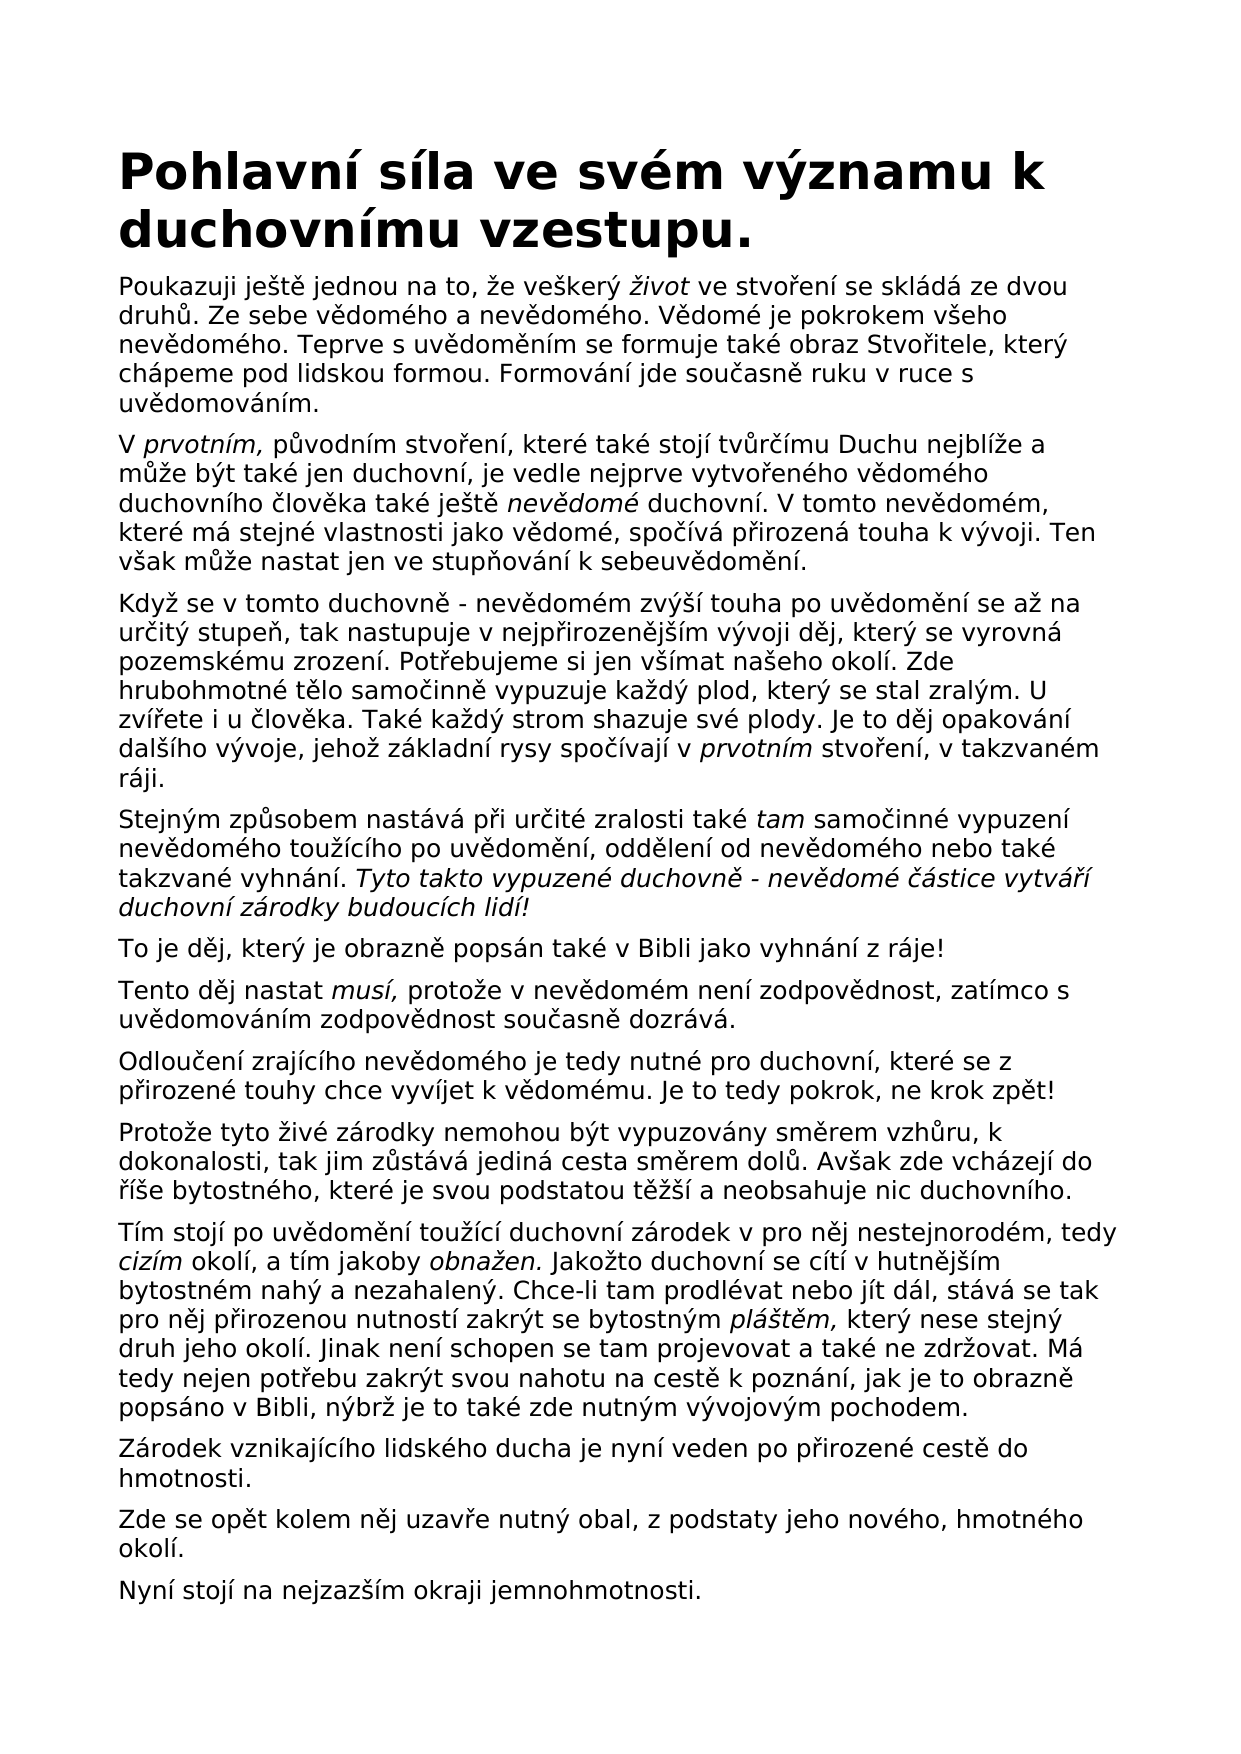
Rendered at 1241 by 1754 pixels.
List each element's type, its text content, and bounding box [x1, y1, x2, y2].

text Tento děj nastat musí, protože v nevědomém není zodpovědnost, zatímco s uvědomováním zodpovědnost současně dozrává. [118, 976, 1122, 1034]
text V prvotním, původním stvoření, které také stojí tvůrčímu Duchu nejblíže a může být také jen duchovní, je vedle nejprve vytvořeného vědomého duchovního člověka také ještě nevědomé duchovní. V tomto nevědomém, které má stejné vlastnosti jako vědomé, spočívá přirozená touha k vývoji. Ten však může nastat jen ve stupňování k sebeuvědomění. [118, 430, 1122, 576]
text Zárodek vznikajícího lidského ducha je nyní veden po přirozené cestě do hmotnosti. [118, 1434, 1122, 1493]
subtitle Pohlavní síla ve svém významu k duchovnímu vzestupu. [118, 143, 1122, 259]
text Zde se opět kolem něj uzavře nutný obal, z podstaty jeho nového, hmotného okolí. [118, 1505, 1122, 1564]
text Stejným způsobem nastává při určité zralosti také tam samočinné vypuzení nevědomého toužícího po uvědomění, oddělení od nevědomého nebo také takzvané vyhnání. Tyto takto vypuzené duchovně - nevědomé částice vytváří duchovní zárodky budoucích lidí! [118, 805, 1122, 922]
text To je děj, který je obrazně popsán také v Bibli jako vyhnání z ráje! [118, 934, 1122, 964]
text Nyní stojí na nejzazším okraji jemnohmotnosti. [118, 1576, 1122, 1605]
text Když se v tomto duchovně - nevědomém zvýší touha po uvědomění se až na určitý stupeň, tak nastupuje v nejpřirozenějším vývoji děj, který se vyrovná pozemskému zrození. Potřebujeme si jen všímat našeho okolí. Zde hrubohmotné tělo samočinně vypuzuje každý plod, který se stal zralým. U zvířete i u člověka. Také každý strom shazuje své plody. Je to děj opakování dalšího vývoje, jehož základní rysy spočívají v prvotním stvoření, v takzvaném ráji. [118, 589, 1122, 793]
text Tím stojí po uvědomění toužící duchovní zárodek v pro něj nestejnorodém, tedy cizím okolí, a tím jakoby obnažen. Jakožto duchovní se cítí v hutnějším bytostném nahý a nezahalený. Chce-li tam prodlévat nebo jít dál, stává se tak pro něj přirozenou nutností zakrýt se bytostným pláštěm, který nese stejný druh jeho okolí. Jinak není schopen se tam projevovat a také ne zdržovat. Má tedy nejen potřebu zakrýt svou nahotu na cestě k poznání, jak je to obrazně popsáno v Bibli, nýbrž je to také zde nutným vývojovým pochodem. [118, 1218, 1122, 1422]
text Protože tyto živé zárodky nemohou být vypuzovány směrem vzhůru, k dokonalosti, tak jim zůstává jediná cesta směrem dolů. Avšak zde vcházejí do říše bytostného, které je svou podstatou těžší a neobsahuje nic duchovního. [118, 1118, 1122, 1205]
text Odloučení zrajícího nevědomého je tedy nutné pro duchovní, které se z přirozené touhy chce vyvíjet k vědomému. Je to tedy pokrok, ne krok zpět! [118, 1047, 1122, 1105]
text Poukazuji ještě jednou na to, že veškerý život ve stvoření se skládá ze dvou druhů. Ze sebe vědomého a nevědomého. Vědomé je pokrokem všeho nevědomého. Teprve s uvědoměním se formuje také obraz Stvořitele, který chápeme pod lidskou formou. Formování jde současně ruku v ruce s uvědomováním. [118, 272, 1122, 418]
